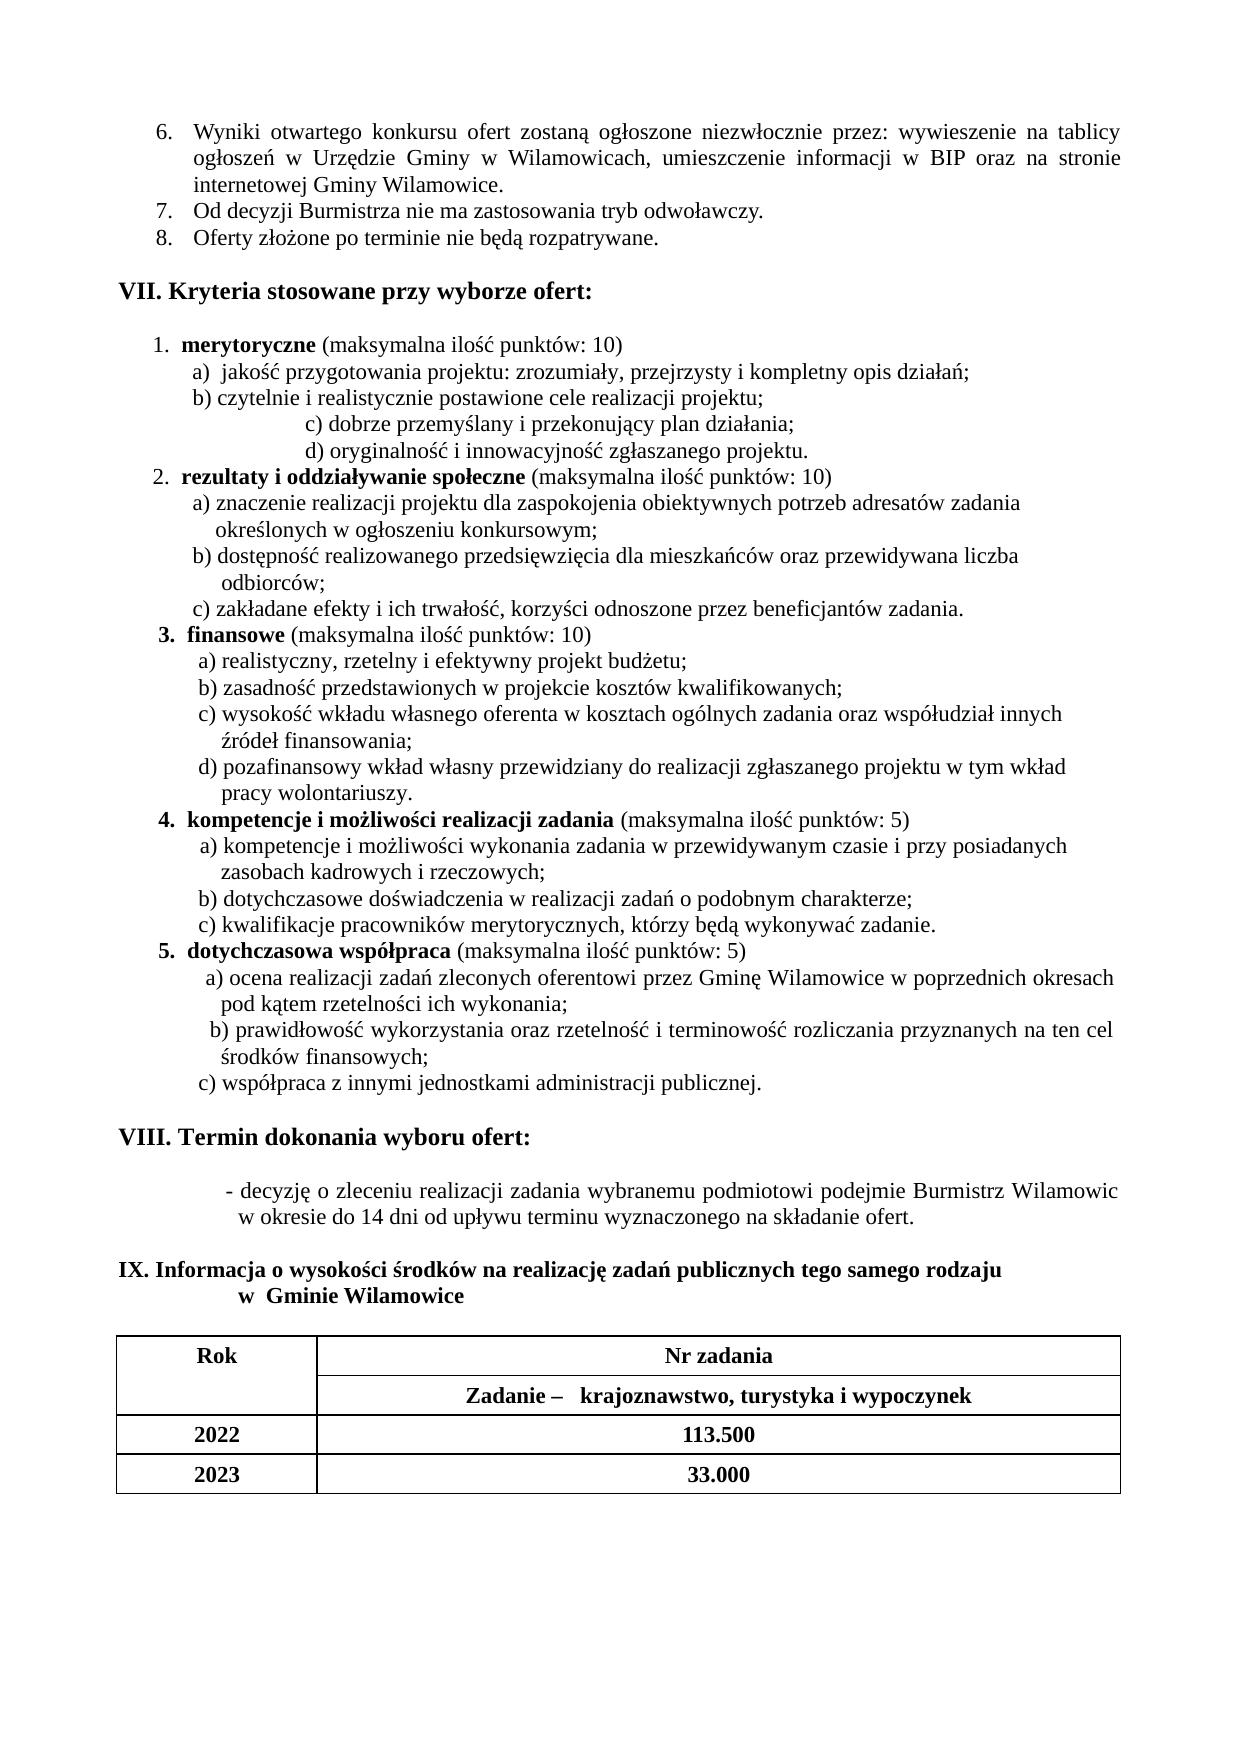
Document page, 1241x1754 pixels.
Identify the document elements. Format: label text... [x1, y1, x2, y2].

list c) dobrze przemyślany i przekonujący plan działania; [231, 410, 1122, 437]
list a) jakość przygotowania projektu: zrozumiały, przejrzysty i kompletny opis działań; [118, 358, 1122, 384]
list a) znaczenie realizacji projektu dla zaspokojenia obiektywnych potrzeb adresatów zadania [118, 489, 1122, 516]
table_cell 2022 [117, 1416, 316, 1453]
list określonych w ogłoszeniu konkursowym; [118, 516, 1122, 542]
list 3. finansowe (maksymalna ilość punktów: 10) [118, 621, 1122, 648]
list d) oryginalność i innowacyjność zgłaszanego projektu. [231, 437, 1122, 463]
list 4. kompetencje i możliwości realizacji zadania (maksymalna ilość punktów: 5) [118, 806, 1122, 832]
list c) współpraca z innymi jednostkami administracji publicznej. [118, 1069, 1122, 1096]
list b) dostępność realizowanego przedsięwzięcia dla mieszkańców oraz przewidywana liczba [118, 542, 1122, 568]
table_cell Zadanie – krajoznawstwo, turystyka i wypoczynek [318, 1376, 1120, 1414]
list źródeł finansowania; [118, 727, 1122, 753]
text 2. rezultaty i oddziaływanie społeczne (maksymalna ilość punktów: 10) [118, 463, 1122, 489]
list Oferty złożone po terminie nie będą rozpatrywane. [156, 223, 1122, 250]
table_cell 2023 [117, 1455, 316, 1493]
text VII. Kryteria stosowane przy wyborze ofert: [118, 276, 1122, 305]
list - decyzję o zleceniu realizacji zadania wybranemu podmiotowi podejmie Burmistrz Wilamowic w okresie do 14 dni od upływu terminu wyznaczonego na składanie ofert. [118, 1177, 1122, 1230]
list b) prawidłowość wykorzystania oraz rzetelność i terminowość rozliczania przyznanych na ten cel środków finansowych; [118, 1017, 1122, 1069]
list 5. dotychczasowa współpraca (maksymalna ilość punktów: 5) [118, 937, 1122, 964]
table_cell 113.500 [318, 1416, 1120, 1453]
list c) zakładane efekty i ich trwałość, korzyści odnoszone przez beneficjantów zadania. [118, 595, 1122, 621]
list a) realistyczny, rzetelny i efektywny projekt budżetu; [118, 648, 1122, 674]
list d) pozafinansowy wkład własny przewidziany do realizacji zgłaszanego projektu w tym wkład [118, 753, 1122, 779]
list Wyniki otwartego konkursu ofert zostaną ogłoszone niezwłocznie przez: wywieszenie na tablicy ogłoszeń w Urzędzie Gminy w Wilamowicach, umieszczenie informacji w BIP oraz na stronie internetowej Gminy Wilamowice. [156, 118, 1122, 197]
list a) kompetencje i możliwości wykonania zadania w przewidywanym czasie i przy posiadanych zasobach kadrowych i rzeczowych; [118, 832, 1122, 885]
list c) kwalifikacje pracowników merytorycznych, którzy będą wykonywać zadanie. [118, 911, 1122, 937]
list Od decyzji Burmistrza nie ma zastosowania tryb odwoławczy. [156, 197, 1122, 223]
list b) czytelnie i realistycznie postawione cele realizacji projektu; [118, 384, 1122, 410]
list pracy wolontariuszy. [118, 779, 1122, 806]
text IX. Informacja o wysokości środków na realizację zadań publicznych tego samego rodzaju w Gminie Wilamowice [118, 1256, 1122, 1309]
list a) ocena realizacji zadań zleconych oferentowi przez Gminę Wilamowice w poprzednich okresach pod kątem rzetelności ich wykonania; [118, 964, 1122, 1017]
list c) wysokość wkładu własnego oferenta w kosztach ogólnych zadania oraz współudział innych [118, 700, 1122, 727]
table_cell 33.000 [318, 1455, 1120, 1493]
list 1. merytoryczne (maksymalna ilość punktów: 10) [118, 331, 1122, 358]
list b) zasadność przedstawionych w projekcie kosztów kwalifikowanych; [118, 674, 1122, 700]
list b) dotychczasowe doświadczenia w realizacji zadań o podobnym charakterze; [118, 885, 1122, 911]
table_header Nr zadania [318, 1337, 1120, 1374]
list VIII. Termin dokonania wyboru ofert: [118, 1122, 1122, 1151]
list odbiorców; [118, 568, 1122, 595]
table_header Rok [117, 1337, 316, 1414]
